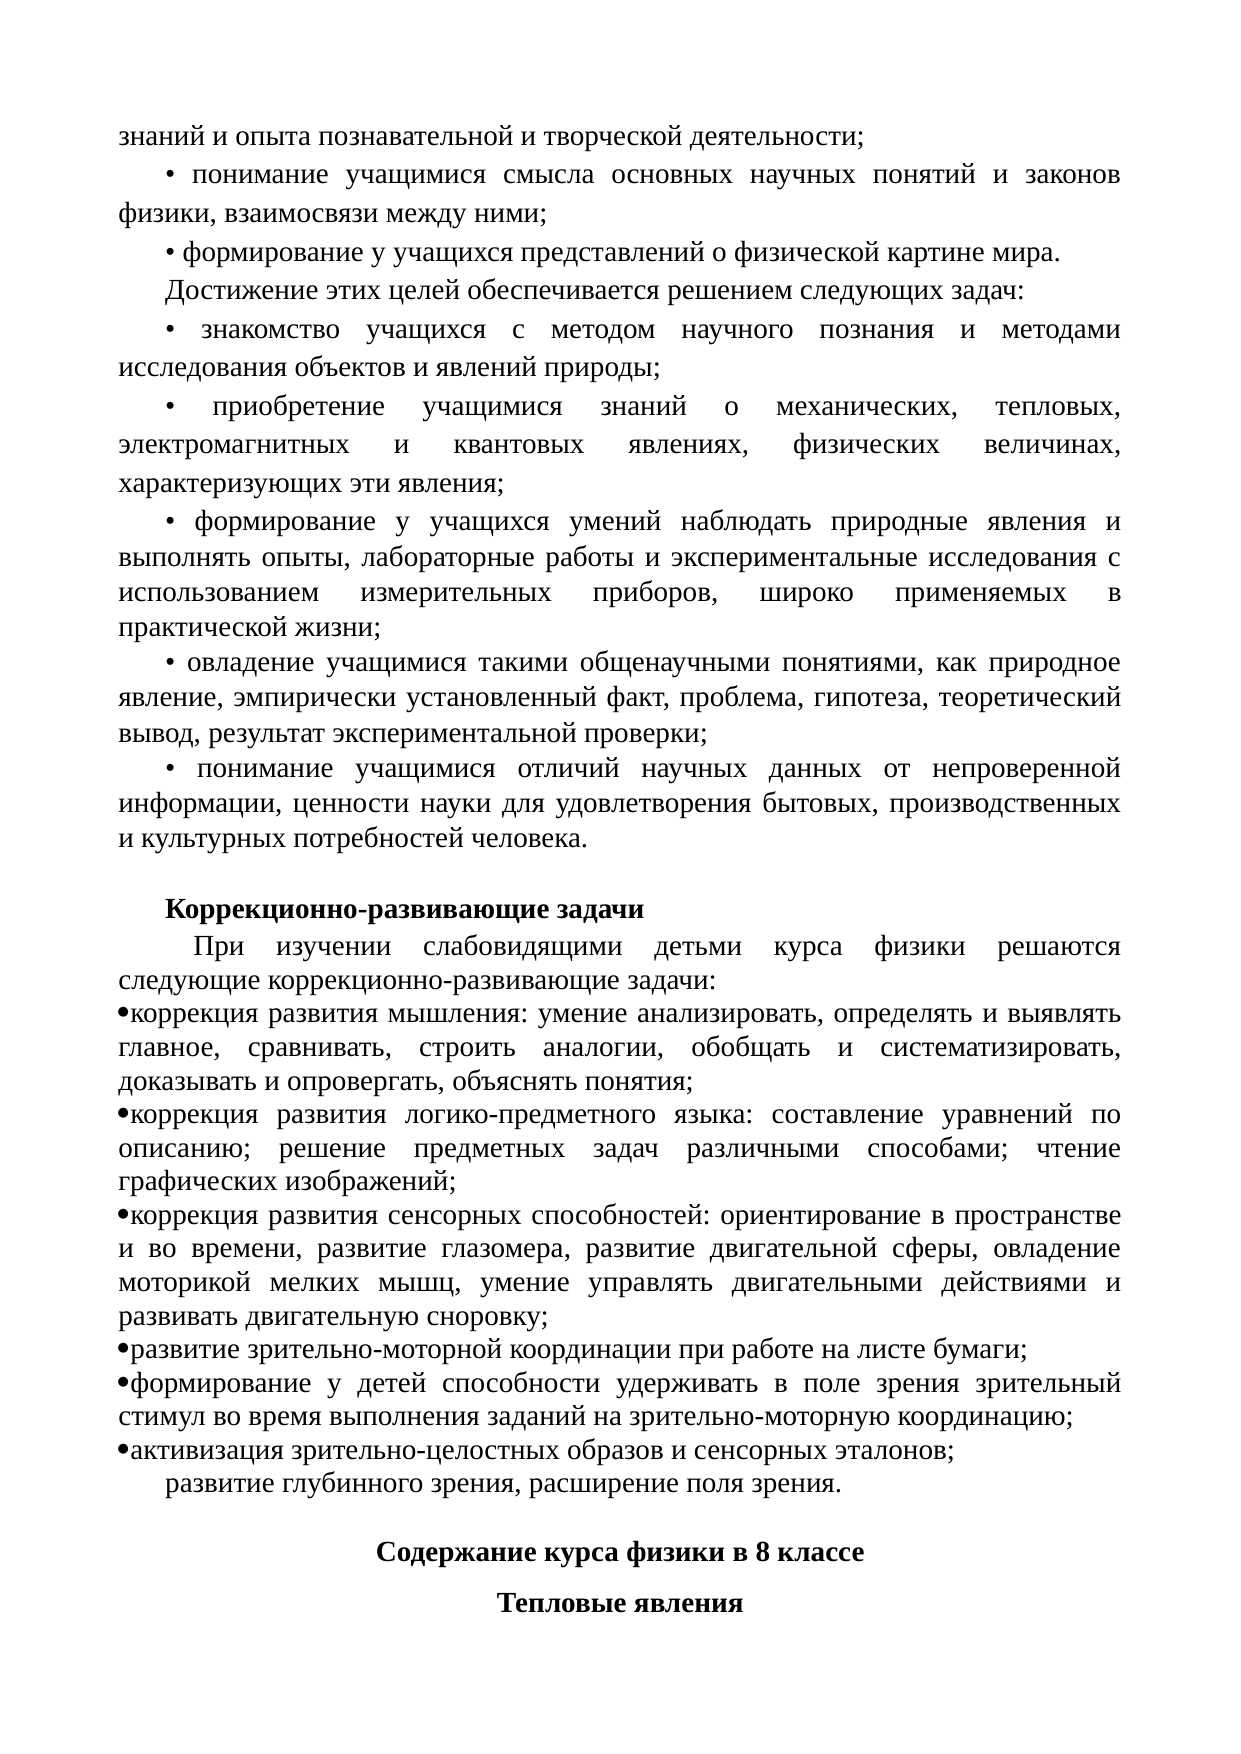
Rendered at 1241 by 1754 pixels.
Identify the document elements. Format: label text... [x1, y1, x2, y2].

text • приобретение учащимися знаний о механических, тепловых, электромагнитных и квантовых явлениях, физических величинах, характеризующих эти явления; [118, 388, 1122, 498]
list развитие зрительно-моторной координации при работе на листе бумаги; [118, 1331, 1122, 1365]
text • формирование у учащихся умений наблюдать природные явления и выполнять опыты, лабораторные работы и экспериментальные исследования с использованием измерительных приборов, широко применяемых в практической жизни; [118, 503, 1122, 643]
list коррекция развития логико-предметного языка: составление уравнений по описанию; решение предметных задач различными способами; чтение графических изображений; [118, 1096, 1122, 1197]
text Содержание курса физики в 8 классе [118, 1534, 1122, 1568]
text • понимание учащимися отличий научных данных от непроверенной информации, ценности науки для удовлетворения бытовых, производственных и культурных потребностей человека. [118, 750, 1122, 854]
list коррекция развития сенсорных способностей: ориентирование в пространстве и во времени, развитие глазомера, развитие двигательной сферы, овладение моторикой мелких мышц, умение управлять двигательными действиями и развивать двигательную сноровку; [118, 1197, 1122, 1331]
text • формирование у учащихся представлений о физической картине мира. [118, 234, 1122, 267]
text Достижение этих целей обеспечивается решением следующих задач: [118, 272, 1122, 306]
text Тепловые явления [118, 1585, 1122, 1619]
text • понимание учащимися смысла основных научных понятий и законов физики, взаимосвязи между ними; [118, 157, 1122, 229]
text Коррекционно-развивающие задачи [118, 891, 1122, 924]
list коррекция развития мышления: умение анализировать, определять и выявлять главное, сравнивать, строить аналогии, обобщать и систематизировать, доказывать и опровергать, объяснять понятия; [118, 995, 1122, 1096]
list формирование у детей способности удерживать в поле зрения зрительный стимул во время выполнения заданий на зрительно-моторную координацию; [118, 1365, 1122, 1432]
text При изучении слабовидящими детьми курса физики решаются следующие коррекционно-развивающие задачи: [118, 928, 1122, 995]
text знаний и опыта познавательной и творческой деятельности; [118, 118, 1122, 152]
text • овладение учащимися такими общенаучными понятиями, как природное явление, эмпирически установленный факт, проблема, гипотеза, теоретический вывод, результат экспериментальной проверки; [118, 644, 1122, 748]
list активизация зрительно-целостных образов и сенсорных эталонов; [118, 1432, 1122, 1466]
text • знакомство учащихся с методом научного познания и методами исследования объектов и явлений природы; [118, 311, 1122, 383]
text развитие глубинного зрения, расширение поля зрения. [118, 1466, 1122, 1499]
